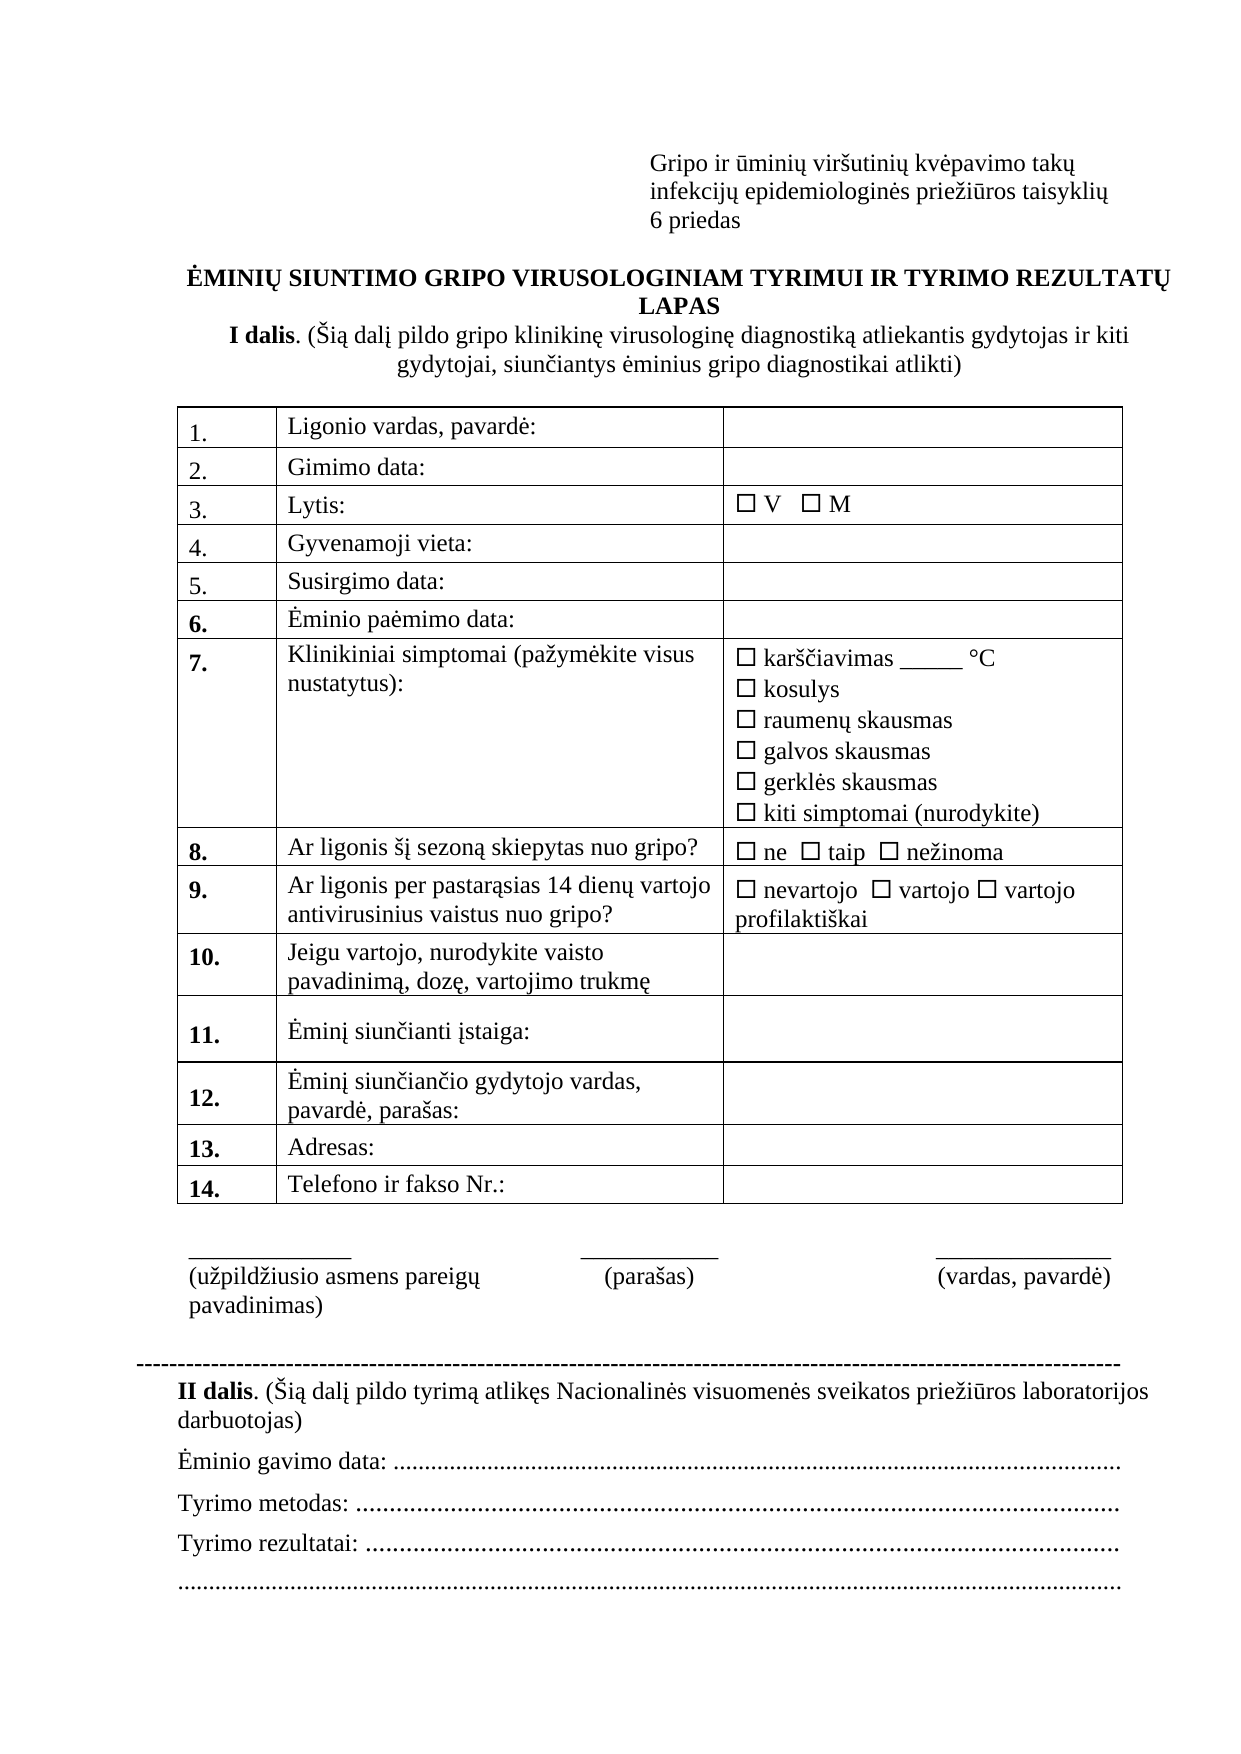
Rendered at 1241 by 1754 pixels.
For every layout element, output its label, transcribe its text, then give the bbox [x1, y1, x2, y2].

table_cell 13. [178, 1125, 276, 1164]
table_header ___________ (parašas) [492, 1233, 806, 1319]
table_cell [724, 1166, 1122, 1203]
table_cell [724, 448, 1122, 485]
text II dalis. (Šią dalį pildo tyrimą atlikęs Nacionalinės visuomenės sveikatos priežiūros laboratorijos darbuotojas) [177, 1376, 1181, 1434]
table_cell Ėminio paėmimo data: [277, 601, 723, 638]
table_cell 11. [178, 996, 276, 1061]
table_cell Gyvenamoji vieta: [277, 525, 723, 562]
table_cell [724, 1125, 1122, 1164]
table_cell [724, 1063, 1122, 1123]
text I dalis. (Šią dalį pildo gripo klinikinę virusologinę diagnostiką atliekantis gydytojas ir kiti gydytojai, siunčiantys ėminius gripo diagnostikai atlikti) [177, 320, 1181, 378]
table_cell Ėminį siunčiančio gydytojo vardas, pavardė, parašas: [277, 1063, 723, 1123]
text infekcijų epidemiologinės priežiūros taisyklių [649, 176, 1181, 205]
table_cell 12. [178, 1063, 276, 1123]
table_cell 10. [178, 934, 276, 994]
table_cell [] karščiavimas _____ °C [] kosulys [] raumenų skausmas [] galvos skausmas [] gerklės skausmas [] kiti simptomai (nurodykite) [724, 639, 1122, 827]
table_cell 7. [178, 639, 276, 827]
table_cell 3. [178, 486, 276, 523]
table_cell 8. [178, 828, 276, 865]
table_cell 6. [178, 601, 276, 638]
table_cell Lytis: [277, 486, 723, 523]
table_cell Gimimo data: [277, 448, 723, 485]
table_header _____________ (užpildžiusio asmens pareigų pavadinimas) [177, 1233, 492, 1319]
table_cell 2. [178, 448, 276, 485]
table_cell Ėminį siunčianti įstaiga: [277, 996, 723, 1061]
text Gripo ir ūminių viršutinių kvėpavimo takų [649, 148, 1181, 176]
table_cell [724, 934, 1122, 994]
table_cell Susirgimo data: [277, 563, 723, 600]
table_cell Ar ligonis šį sezoną skiepytas nuo gripo? [277, 828, 723, 865]
text --- [136, 1348, 1222, 1376]
table_cell [724, 525, 1122, 562]
table_cell [724, 996, 1122, 1061]
table_header ______________ (vardas, pavardė) [806, 1233, 1122, 1319]
table_cell [724, 601, 1122, 638]
table_cell 9. [178, 866, 276, 932]
table_cell [] V [] M [724, 486, 1122, 523]
table_cell Adresas: [277, 1125, 723, 1164]
table_header [724, 408, 1122, 447]
text ĖMINIŲ SIUNTIMO GRIPO VIRUSOLOGINIAM TYRIMUI IR TYRIMO REZULTATŲ LAPAS [177, 263, 1181, 320]
table_cell 14. [178, 1166, 276, 1203]
table_cell [] ne [] taip [] nežinoma [724, 828, 1122, 865]
table_cell 5. [178, 563, 276, 600]
table_cell Jeigu vartojo, nurodykite vaisto pavadinimą, dozę, vartojimo trukmę [277, 934, 723, 994]
table_cell [] nevartojo [] vartojo [] vartojo profilaktiškai [724, 866, 1122, 932]
table_cell Telefono ir fakso Nr.: [277, 1166, 723, 1203]
text Tyrimo rezultatai: [177, 1526, 1181, 1557]
text ... [177, 1566, 1181, 1594]
table_cell [724, 563, 1122, 600]
table_header 1. [178, 408, 276, 447]
text Tyrimo metodas: [177, 1487, 1181, 1518]
table_header Ligonio vardas, pavardė: [277, 408, 723, 447]
table_cell 4. [178, 525, 276, 562]
text 6 priedas [649, 205, 1181, 234]
table_cell Ar ligonis per pastarąsias 14 dienų vartojo antivirusinius vaistus nuo gripo? [277, 866, 723, 932]
table_cell Klinikiniai simptomai (pažymėkite visus nustatytus): [277, 639, 723, 827]
text Ėminio gavimo data: [177, 1446, 1181, 1474]
